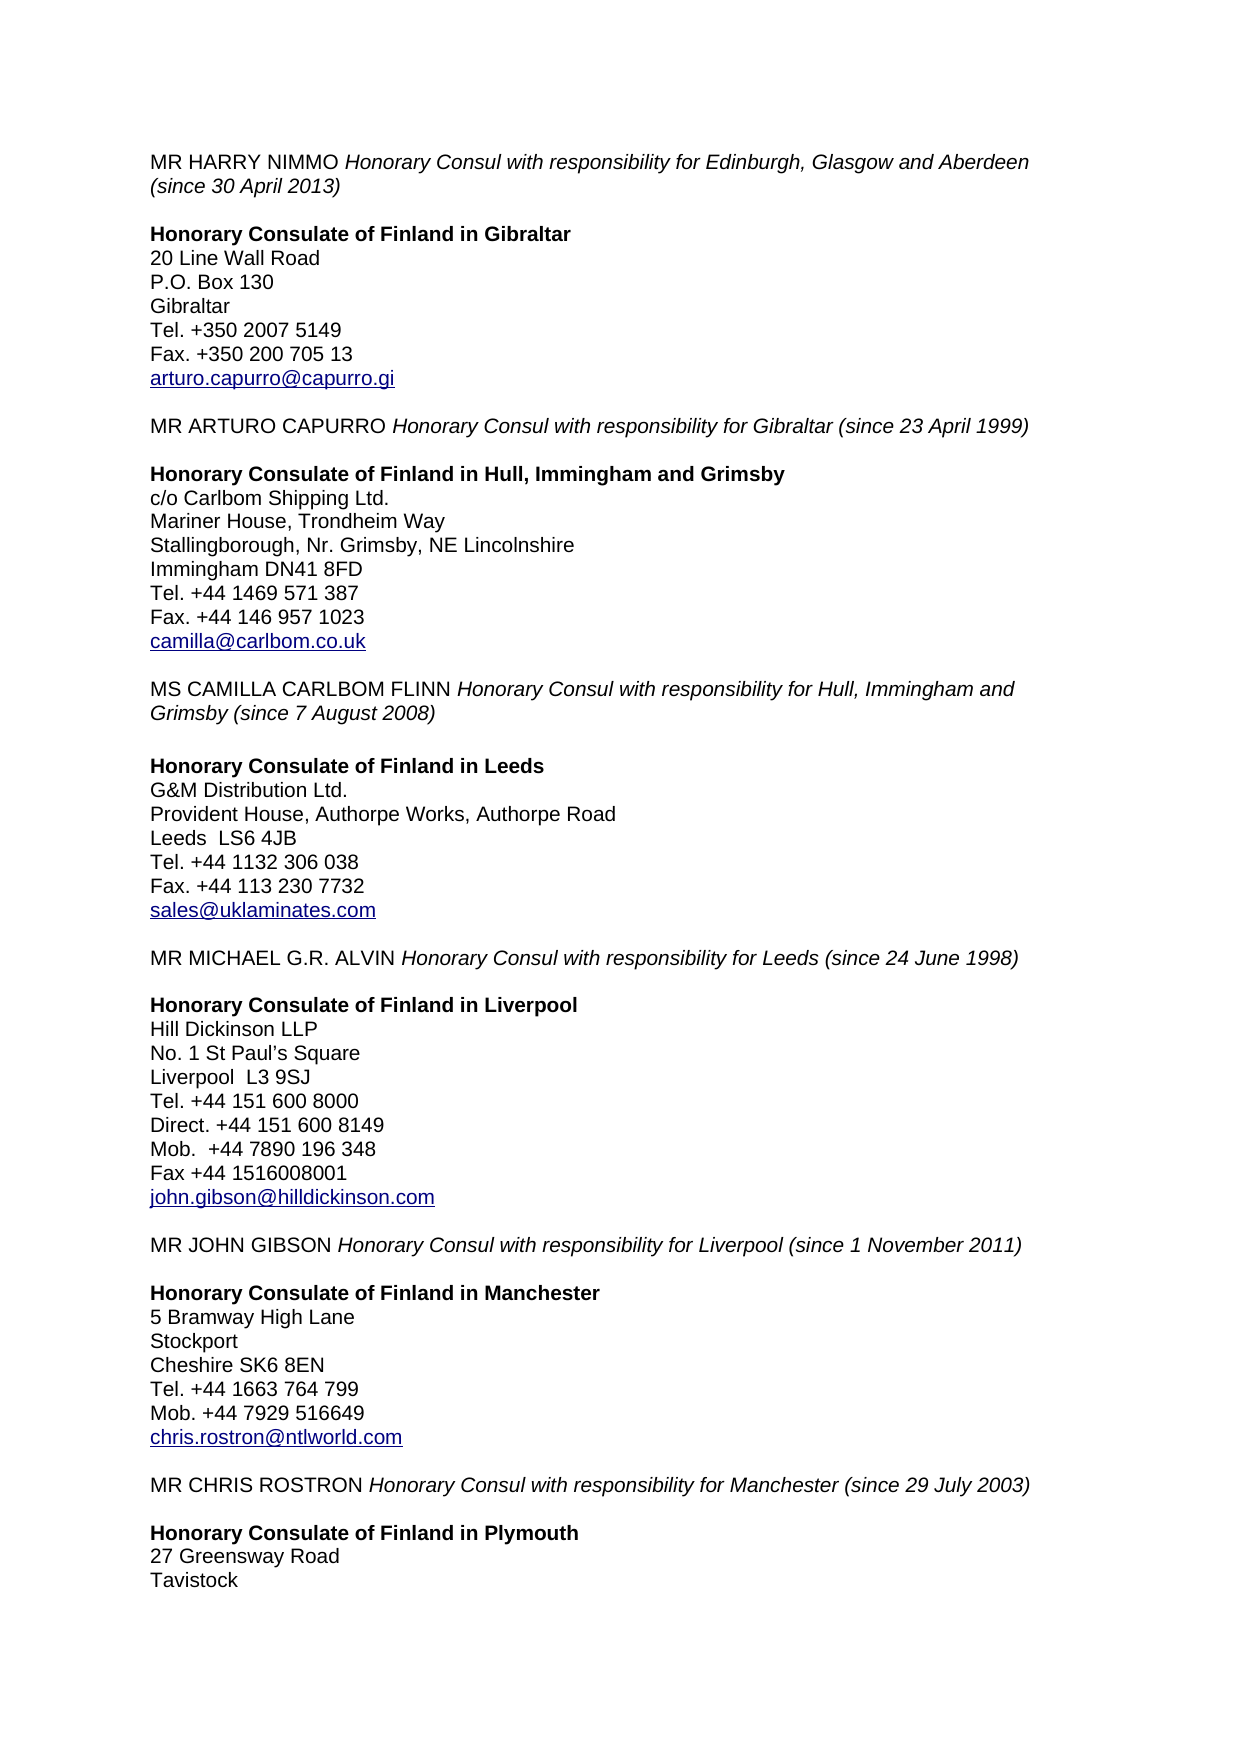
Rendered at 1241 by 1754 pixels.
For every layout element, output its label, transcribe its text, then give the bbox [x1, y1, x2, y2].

text Stallingborough, Nr. Grimsby, NE Lincolnshire [150, 533, 1090, 557]
text MR ARTURO CAPURRO Honorary Consul with responsibility for Gibraltar (since 23 April 1999) [150, 413, 1090, 437]
text P.O. Box 130 [150, 270, 1090, 294]
text Cheshire SK6 8EN [150, 1353, 1090, 1377]
text Tavistock [150, 1568, 1090, 1592]
text MR CHRIS ROSTRON Honorary Consul with responsibility for Manchester (since 29 July 2003) [150, 1472, 1090, 1496]
text Honorary Consulate of Finland in Plymouth [150, 1520, 1090, 1544]
text Honorary Consulate of Finland in Gibraltar [150, 222, 1090, 246]
text MS CAMILLA CARLBOM FLINN Honorary Consul with responsibility for Hull, Immingham and Grimsby (since 7 August 2008) [150, 677, 1090, 725]
text MR HARRY NIMMO Honorary Consul with responsibility for Edinburgh, Glasgow and Aberdeen (since 30 April 2013) [150, 150, 1090, 198]
text camilla@carlbom.co.uk [150, 629, 1090, 653]
text Tel. +350 2007 5149 [150, 318, 1090, 342]
text sales@uklaminates.com [150, 897, 1090, 921]
text 27 Greensway Road [150, 1544, 1090, 1568]
text Hill Dickinson LLP [150, 1017, 1090, 1041]
text Honorary Consulate of Finland in Hull, Immingham and Grimsby [150, 461, 1090, 485]
text chris.rostron@ntlworld.com [150, 1424, 1090, 1448]
text 20 Line Wall Road [150, 246, 1090, 270]
text Stockport [150, 1329, 1090, 1353]
text No. 1 St Paul’s Square [150, 1041, 1090, 1065]
text Leeds LS6 4JB [150, 826, 1090, 849]
text Mob. +44 7929 516649 [150, 1401, 1090, 1424]
text Honorary Consulate of Finland in Liverpool [150, 993, 1090, 1017]
text Tel. +44 1663 764 799 [150, 1377, 1090, 1401]
text Fax. +350 200 705 13 [150, 342, 1090, 366]
text Direct. +44 151 600 8149 [150, 1113, 1090, 1137]
text MR JOHN GIBSON Honorary Consul with responsibility for Liverpool (since 1 November 2011) [150, 1233, 1090, 1257]
text c/o Carlbom Shipping Ltd. [150, 485, 1090, 509]
text Fax. +44 146 957 1023 [150, 605, 1090, 629]
text Honorary Consulate of Finland in Leeds [150, 754, 1090, 778]
text Honorary Consulate of Finland in Manchester [150, 1281, 1090, 1305]
text Tel. +44 1469 571 387 [150, 581, 1090, 605]
text G&M Distribution Ltd. [150, 778, 1090, 802]
text Fax +44 1516008001 [150, 1161, 1090, 1185]
text Immingham DN41 8FD [150, 557, 1090, 581]
text Mob. +44 7890 196 348 [150, 1137, 1090, 1161]
text Provident House, Authorpe Works, Authorpe Road [150, 802, 1090, 826]
text Fax. +44 113 230 7732 [150, 873, 1090, 897]
text Liverpool L3 9SJ [150, 1065, 1090, 1089]
text Tel. +44 1132 306 038 [150, 849, 1090, 873]
text arturo.capurro@capurro.gi [150, 366, 1090, 389]
text Mariner House, Trondheim Way [150, 509, 1090, 533]
text Gibraltar [150, 294, 1090, 318]
text Tel. +44 151 600 8000 [150, 1089, 1090, 1113]
text 5 Bramway High Lane [150, 1305, 1090, 1329]
text john.gibson@hilldickinson.com [150, 1185, 1090, 1209]
text MR MICHAEL G.R. ALVIN Honorary Consul with responsibility for Leeds (since 24 June 1998) [150, 945, 1090, 969]
